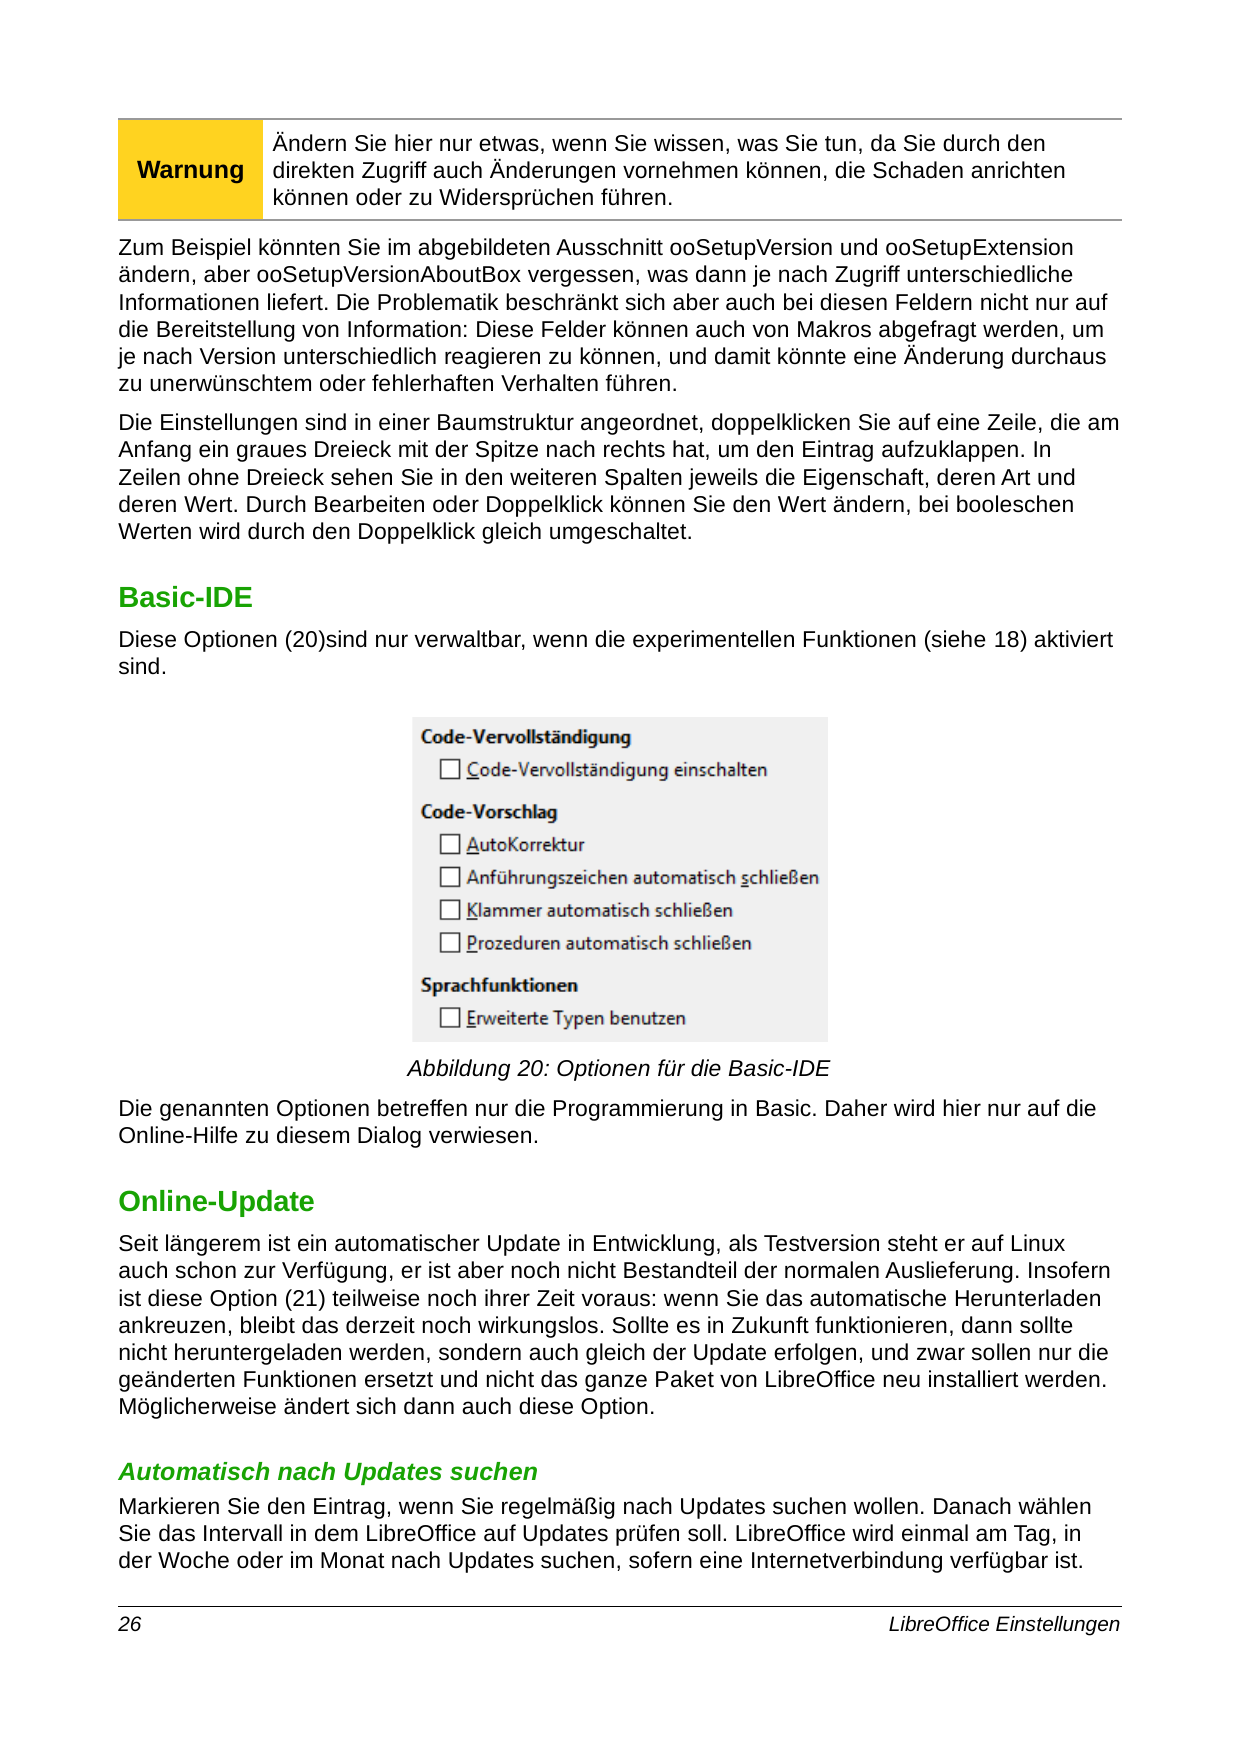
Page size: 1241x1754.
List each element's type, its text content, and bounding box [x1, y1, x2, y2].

subtitle Online-Update [118, 1184, 1122, 1217]
text Diese Optionen (Abbildung 20)sind nur verwaltbar, wenn die experimentellen Funktionen (siehe Abbildung 18) aktiviert sind. [118, 626, 1122, 680]
picture [412, 717, 828, 1042]
text Die Einstellungen sind in einer Baumstruktur angeordnet, doppelklicken Sie auf eine Zeile, die am Anfang ein graues Dreieck mit der Spitze nach rechts hat, um den Eintrag aufzuklappen. In Zeilen ohne Dreieck sehen Sie in den weiteren Spalten jeweils die Eigenschaft, deren Art und deren Wert. Durch Bearbeiten oder Doppelklick können Sie den Wert ändern, bei booleschen Werten wird durch den Doppelklick gleich umgeschaltet. [118, 409, 1122, 544]
subtitle Basic-IDE [118, 580, 1122, 613]
subtitle Automatisch nach Updates suchen [118, 1457, 1122, 1486]
text Zum Beispiel könnten Sie im abgebildeten Ausschnitt ooSetupVersion und ooSetupExtension ändern, aber ooSetupVersionAboutBox vergessen, was dann je nach Zugriff unterschiedliche Informationen liefert. Die Problematik beschränkt sich aber auch bei diesen Feldern nicht nur auf die Bereitstellung von Information: Diese Felder können auch von Makros abgefragt werden, um je nach Version unterschiedlich reagieren zu können, und damit könnte eine Änderung durchaus zu unerwünschtem oder fehlerhaften Verhalten führen. [118, 234, 1122, 396]
table_header Warnung [118, 120, 263, 219]
text Markieren Sie den Eintrag, wenn Sie regelmäßig nach Updates suchen wollen. Danach wählen Sie das Intervall in dem LibreOffice auf Updates prüfen soll. LibreOffice wird einmal am Tag, in der Woche oder im Monat nach Updates suchen, sofern eine Internetverbindung verfügbar ist. [118, 1492, 1122, 1573]
text Seit längerem ist ein automatischer Update in Entwicklung, als Testversion steht er auf Linux auch schon zur Verfügung, er ist aber noch nicht Bestandteil der normalen Auslieferung. Insofern ist diese Option (Abbildung 21) teilweise noch ihrer Zeit voraus: wenn Sie das automatische Herun­terladen ankreuzen, bleibt das derzeit noch wirkungslos. Sollte es in Zukunft funktionieren, dann sollte nicht heruntergeladen werden, sondern auch gleich der Update erfolgen, und zwar sollen nur die geänderten Funktionen ersetzt und nicht das ganze Paket von LibreOffice neu installiert werden. Möglicherweise ändert sich dann auch diese Option. [118, 1230, 1122, 1419]
text Abbildung 20: Optionen für die Basic-IDE [407, 1054, 833, 1082]
table_header Ändern Sie hier nur etwas, wenn Sie wissen, was Sie tun, da Sie durch den direkten Zugriff auch Änderungen vornehmen können, die Schaden anrichten können oder zu Widersprüchen führen. [264, 120, 1122, 219]
text Die genannten Optionen betreffen nur die Programmierung in Basic. Daher wird hier nur auf die Online-Hilfe zu diesem Dialog verwiesen. [118, 1094, 1122, 1148]
